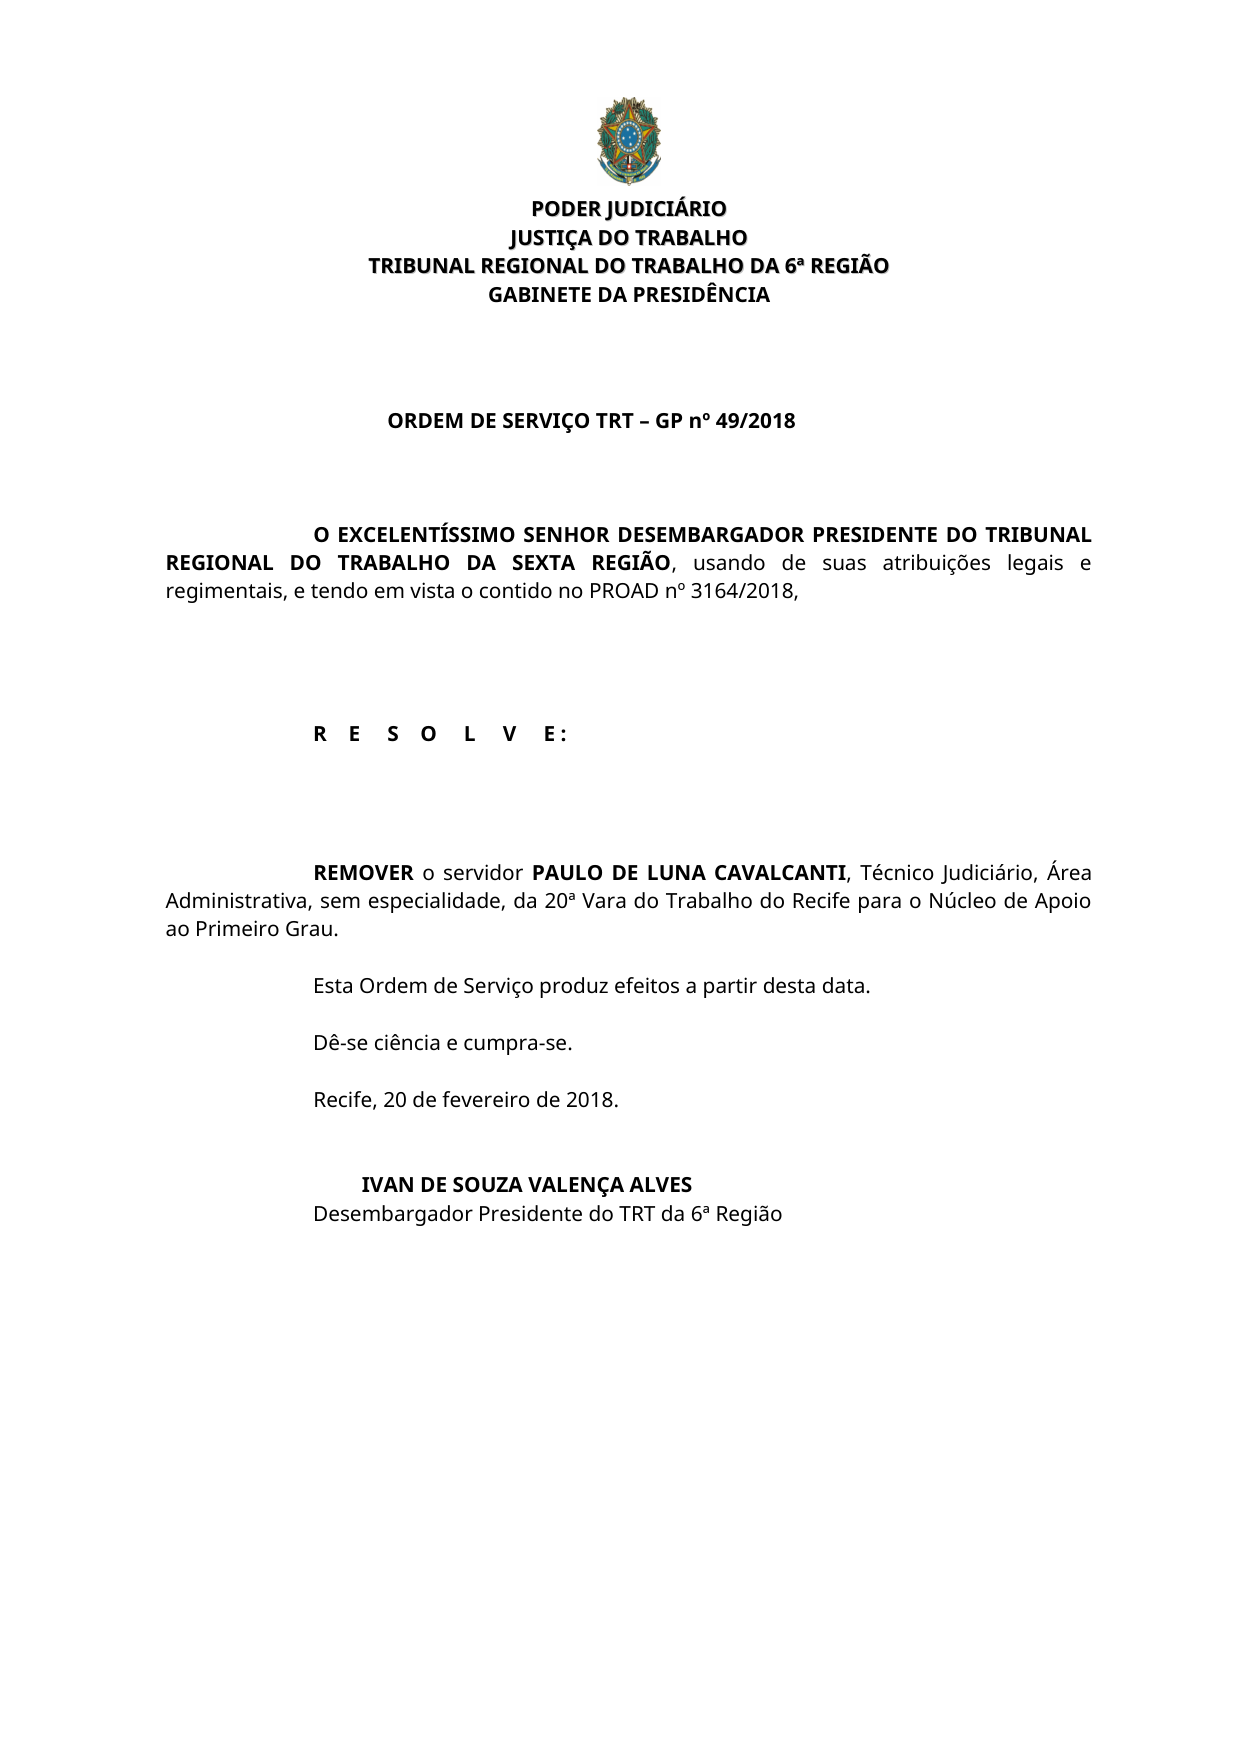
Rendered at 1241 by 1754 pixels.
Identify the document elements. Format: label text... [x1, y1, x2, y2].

text O EXCELENTÍSSIMO SENHOR DESEMBARGADOR PRESIDENTE DO TRIBUNAL REGIONAL DO TRABALHO DA SEXTA REGIÃO, usando de suas atribuições legais e regimentais, e tendo em vista o contido no PROAD nº 3164/2018, [165, 520, 1092, 605]
text GABINETE DA PRESIDÊNCIA [165, 280, 1092, 308]
text Recife, 20 de fevereiro de 2018. [165, 1085, 1090, 1113]
text Dê-se ciência e cumpra-se. [239, 1028, 1090, 1057]
text Desembargador Presidente do TRT da 6ª Região [239, 1199, 1093, 1227]
subtitle ORDEM DE SERVIÇO TRT – GP nº 49/2018 [165, 406, 1092, 434]
text PODER JUDICIÁRIO [165, 194, 1092, 223]
text TRIBUNAL REGIONAL DO TRABALHO DA 6ª REGIÃO [165, 251, 1092, 280]
text Esta Ordem de Serviço produz efeitos a partir desta data. [165, 971, 1090, 1000]
text R E S O L V E : [165, 719, 1092, 747]
text REMOVER o servidor PAULO DE LUNA CAVALCANTI, Técnico Judiciário, Área Administrativa, sem especialidade, da 20ª Vara do Trabalho do Recife para o Núcleo de Apoio ao Primeiro Grau. [165, 858, 1092, 943]
text IVAN DE SOUZA VALENÇA ALVES [165, 1170, 1093, 1199]
text JUSTIÇA DO TRABALHO [165, 223, 1092, 251]
picture [597, 97, 661, 186]
